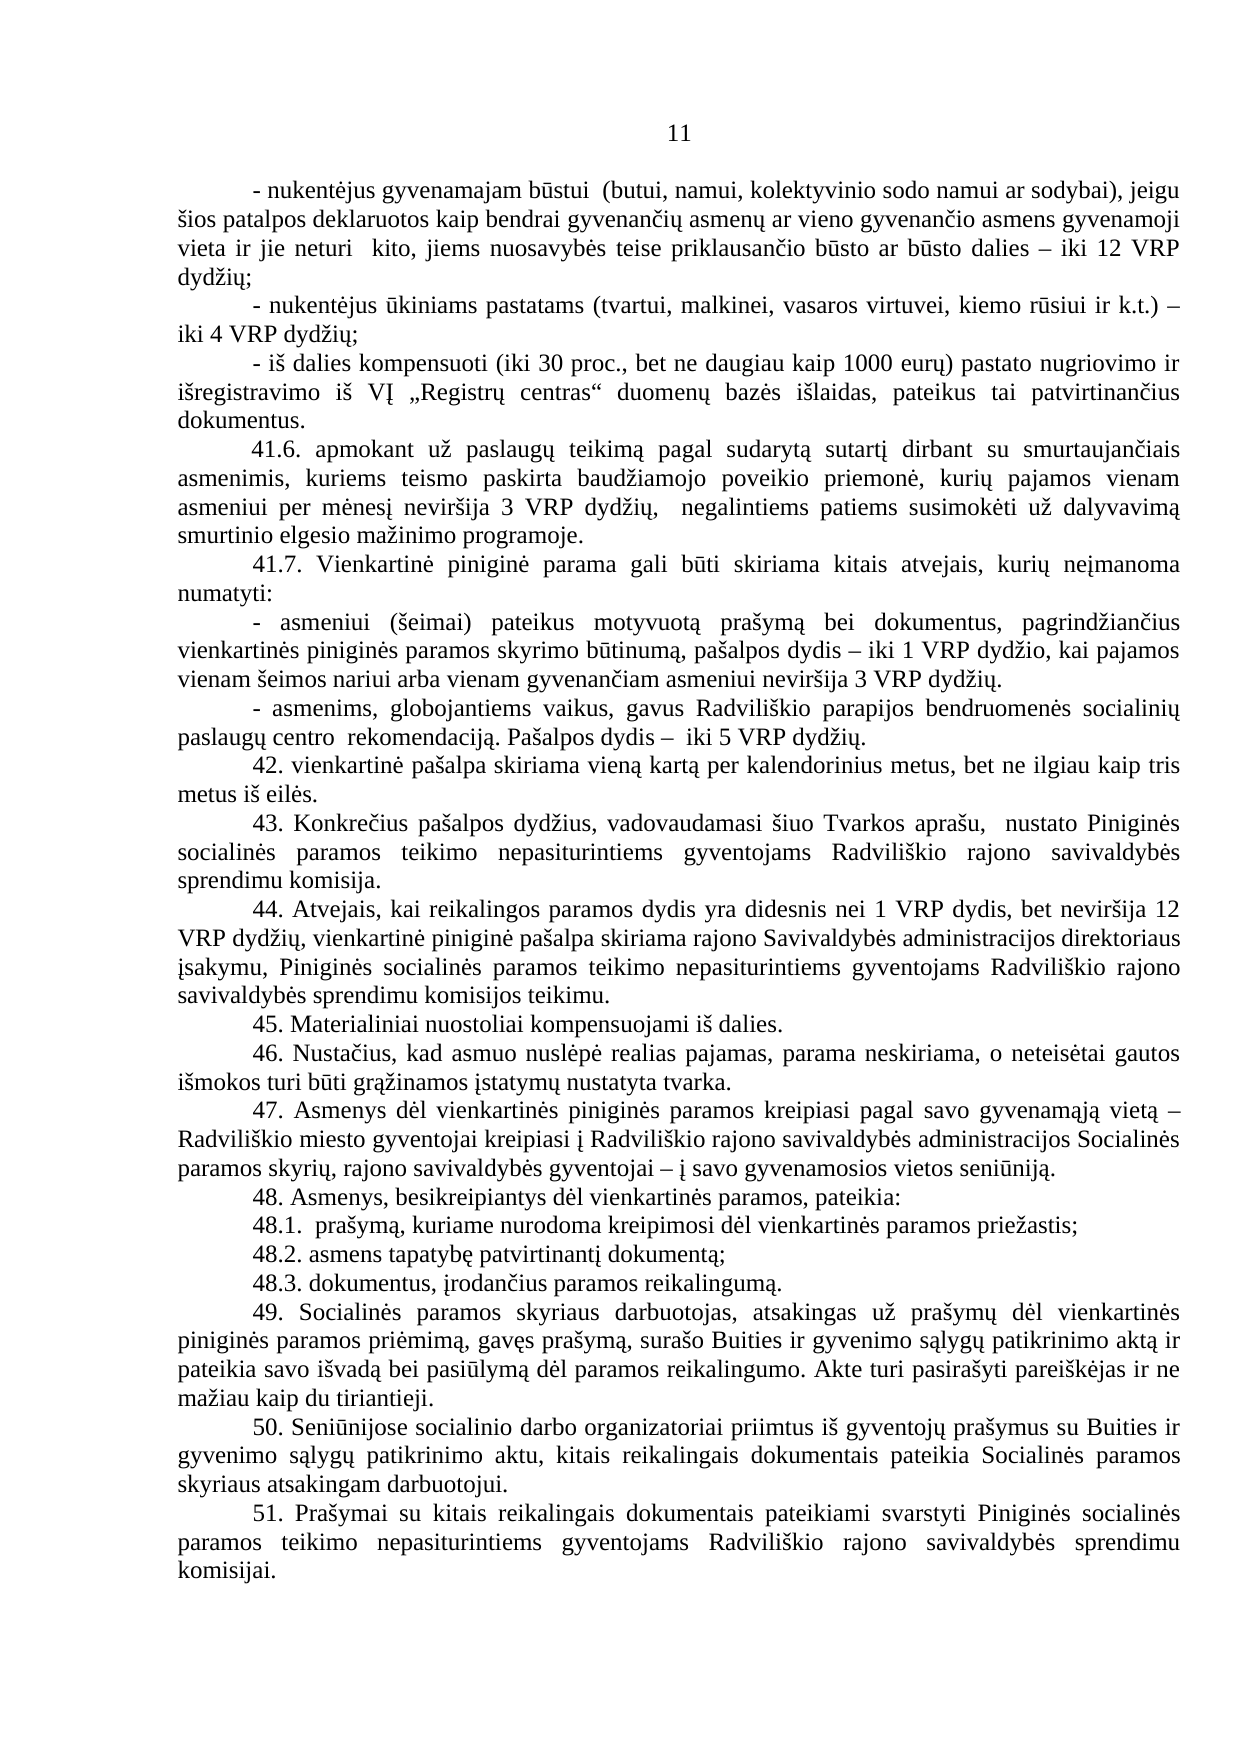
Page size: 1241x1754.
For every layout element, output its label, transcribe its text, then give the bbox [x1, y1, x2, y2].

text 46. Nustačius, kad asmuo nuslėpė realias pajamas, parama neskiriama, o neteisėtai gautos išmokos turi būti grąžinamos įstatymų nustatyta tvarka. [177, 1038, 1181, 1096]
text 41.6. apmokant už paslaugų teikimą pagal sudarytą sutartį dirbant su smurtaujančiais asmenimis, kuriems teismo paskirta baudžiamojo poveikio priemonė, kurių pajamos vienam asmeniui per mėnesį neviršija 3 VRP dydžių, negalintiems patiems susimokėti už dalyvavimą smurtinio elgesio mažinimo programoje. [177, 434, 1181, 549]
text - asmenims, globojantiems vaikus, gavus Radviliškio parapijos bendruomenės socialinių paslaugų centro rekomendaciją. Pašalpos dydis – iki 5 VRP dydžių. [177, 693, 1181, 751]
text 41.7. Vienkartinė piniginė parama gali būti skiriama kitais atvejais, kurių neįmanoma numatyti: [177, 549, 1181, 607]
text 48.1. prašymą, kuriame nurodoma kreipimosi dėl vienkartinės paramos priežastis; [177, 1211, 1181, 1239]
text - iš dalies kompensuoti (iki 30 proc., bet ne daugiau kaip 1000 eurų) pastato nugriovimo ir išregistravimo iš VĮ „Registrų centras“ duomenų bazės išlaidas, pateikus tai patvirtinančius dokumentus. [177, 348, 1181, 434]
text 48.2. asmens tapatybę patvirtinantį dokumentą; [177, 1239, 1181, 1268]
text 48. Asmenys, besikreipiantys dėl vienkartinės paramos, pateikia: [177, 1182, 1181, 1211]
text 50. Seniūnijose socialinio darbo organizatoriai priimtus iš gyventojų prašymus su Buities ir gyvenimo sąlygų patikrinimo aktu, kitais reikalingais dokumentais pateikia Socialinės paramos skyriaus atsakingam darbuotojui. [177, 1412, 1181, 1498]
text 45. Materialiniai nuostoliai kompensuojami iš dalies. [177, 1009, 1181, 1038]
text 51. Prašymai su kitais reikalingais dokumentais pateikiami svarstyti Piniginės socialinės paramos teikimo nepasiturintiems gyventojams Radviliškio rajono savivaldybės sprendimu komisijai. [177, 1498, 1181, 1584]
text 43. Konkrečius pašalpos dydžius, vadovaudamasi šiuo Tvarkos aprašu, nustato Piniginės socialinės paramos teikimo nepasiturintiems gyventojams Radviliškio rajono savivaldybės sprendimu komisija. [177, 808, 1181, 894]
text - nukentėjus gyvenamajam būstui (butui, namui, kolektyvinio sodo namui ar sodybai), jeigu šios patalpos deklaruotos kaip bendrai gyvenančių asmenų ar vieno gyvenančio asmens gyvenamoji vieta ir jie neturi kito, jiems nuosavybės teise priklausančio būsto ar būsto dalies – iki 12 VRP dydžių; [177, 176, 1181, 291]
text 49. Socialinės paramos skyriaus darbuotojas, atsakingas už prašymų dėl vienkartinės piniginės paramos priėmimą, gavęs prašymą, surašo Buities ir gyvenimo sąlygų patikrinimo aktą ir pateikia savo išvadą bei pasiūlymą dėl paramos reikalingumo. Akte turi pasirašyti pareiškėjas ir ne mažiau kaip du tiriantieji. [177, 1297, 1181, 1412]
text - asmeniui (šeimai) pateikus motyvuotą prašymą bei dokumentus, pagrindžiančius vienkartinės piniginės paramos skyrimo būtinumą, pašalpos dydis – iki 1 VRP dydžio, kai pajamos vienam šeimos nariui arba vienam gyvenančiam asmeniui neviršija 3 VRP dydžių. [177, 607, 1181, 693]
text - nukentėjus ūkiniams pastatams (tvartui, malkinei, vasaros virtuvei, kiemo rūsiui ir k.t.) – iki 4 VRP dydžių; [177, 291, 1181, 348]
text 47. Asmenys dėl vienkartinės piniginės paramos kreipiasi pagal savo gyvenamąją vietą – Radviliškio miesto gyventojai kreipiasi į Radviliškio rajono savivaldybės administracijos Socialinės paramos skyrių, rajono savivaldybės gyventojai – į savo gyvenamosios vietos seniūniją. [177, 1096, 1181, 1182]
text 42. vienkartinė pašalpa skiriama vieną kartą per kalendorinius metus, bet ne ilgiau kaip tris metus iš eilės. [177, 751, 1181, 808]
text 48.3. dokumentus, įrodančius paramos reikalingumą. [177, 1268, 1181, 1297]
text 44. Atvejais, kai reikalingos paramos dydis yra didesnis nei 1 VRP dydis, bet neviršija 12 VRP dydžių, vienkartinė piniginė pašalpa skiriama rajono Savivaldybės administracijos direktoriaus įsakymu, Piniginės socialinės paramos teikimo nepasiturintiems gyventojams Radviliškio rajono savivaldybės sprendimu komisijos teikimu. [177, 894, 1181, 1009]
